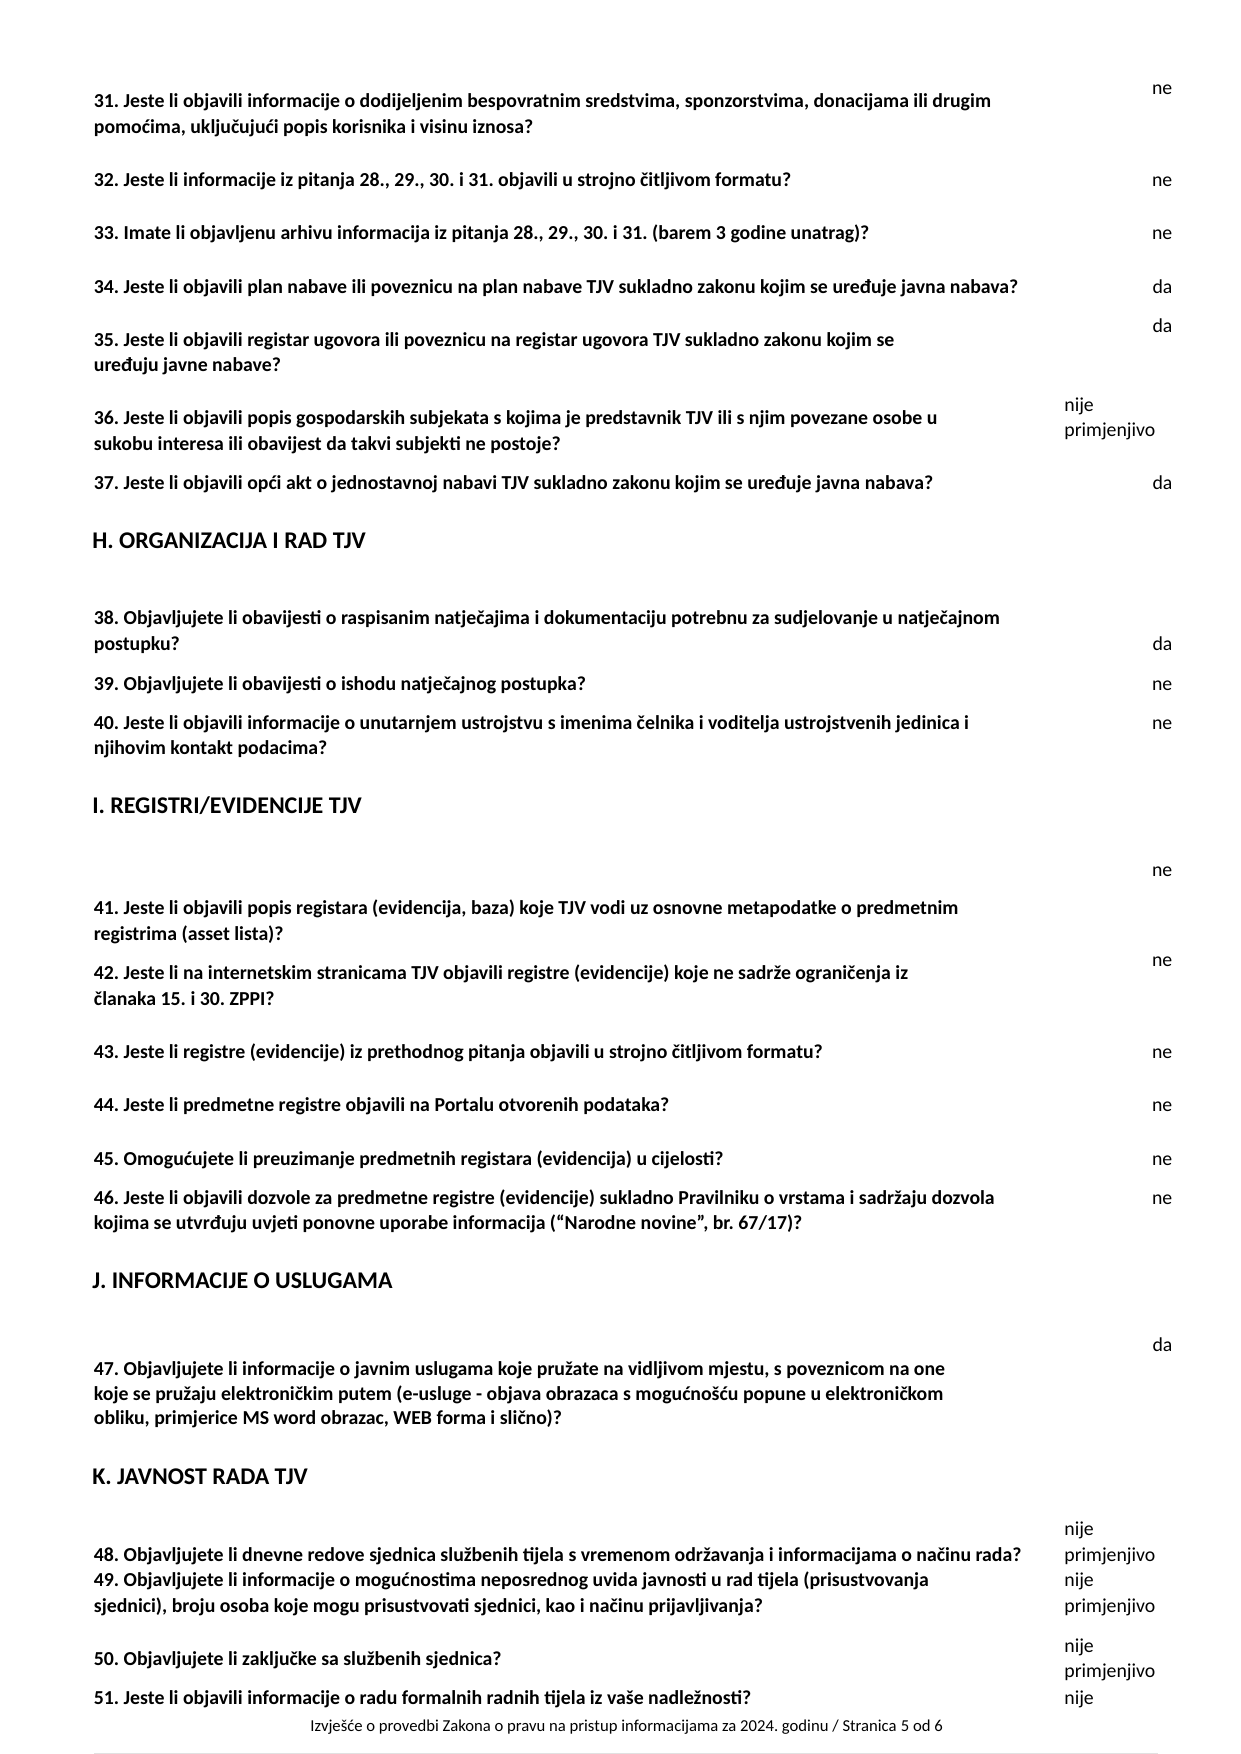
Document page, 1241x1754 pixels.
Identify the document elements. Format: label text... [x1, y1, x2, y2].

table_cell 34. Jeste li objavili plan nabave ili poveznicu na plan nabave TJV sukladno zakonu kojim se uređuje javna nabava? [92, 260, 1064, 313]
table_cell 44. Jeste li predmetne registre objavili na Portalu otvorenih podataka? [92, 1079, 1064, 1132]
table_cell ne [1064, 857, 1172, 947]
table_cell 42. Jeste li na internetskim stranicama TJV objavili registre (evidencije) koje ne sadrže ograničenja iz članaka 15. i 30. ZPPI? [92, 947, 1064, 1025]
table_cell 49. Objavljujete li informacije o mogućnostima neposrednog uvida javnosti u rad tijela (prisustvovanja sjednici), broju osoba koje mogu prisustvovati sjednici, kao i načinu prijavljivanja? [92, 1568, 1064, 1632]
table_cell nije primjenjivo [1064, 1568, 1172, 1632]
table_cell da [1064, 1332, 1172, 1516]
table_cell 48. Objavljujete li dnevne redove sjednica službenih tijela s vremenom održavanja i informacijama o načinu rada? [92, 1516, 1064, 1567]
table_cell 41. Jeste li objavili popis registara (evidencija, baza) koje TJV vodi uz osnovne metapodatke o predmetnim registrima (asset lista)? [92, 857, 1064, 947]
table_cell ne [1064, 153, 1172, 207]
table_cell ne [1064, 207, 1172, 260]
table_cell 45. Omogućujete li preuzimanje predmetnih registara (evidencija) u cijelosti? [92, 1132, 1064, 1185]
table_cell ne [1064, 947, 1172, 1025]
table_cell ne [1064, 1025, 1172, 1079]
table_cell 38. Objavljujete li obavijesti o raspisanim natječajima i dokumentaciju potrebnu za sudjelovanje u natječajnom postupku? [92, 592, 1064, 657]
table_cell 35. Jeste li objavili registar ugovora ili poveznicu na registar ugovora TJV sukladno zakonu kojim se uređuju javne nabave? [92, 313, 1064, 392]
table_cell da [1064, 470, 1172, 592]
table_cell ne [1064, 710, 1172, 857]
table_cell 40. Jeste li objavili informacije o unutarnjem ustrojstvu s imenima čelnika i voditelja ustrojstvenih jedinica i njihovim kontakt podacima? I. REGISTRI/EVIDENCIJE TJV [92, 710, 1064, 857]
table_cell 37. Jeste li objavili opći akt o jednostavnoj nabavi TJV sukladno zakonu kojim se uređuje javna nabava? H. ORGANIZACIJA I RAD TJV [92, 470, 1064, 592]
table_cell 31. Jeste li objavili informacije o dodijeljenim bespovratnim sredstvima, sponzorstvima, donacijama ili drugim pomoćima, uključujući popis korisnika i visinu iznosa? [92, 75, 1064, 153]
table_cell 51. Jeste li objavili informacije o radu formalnih radnih tijela iz vaše nadležnosti? [92, 1685, 1064, 1715]
table_cell nije primjenjivo [1064, 392, 1172, 470]
table_cell 47. Objavljujete li informacije o javnim uslugama koje pružate na vidljivom mjestu, s poveznicom na one koje se pružaju elektroničkim putem (e-usluge - objava obrazaca s mogućnošću popune u elektroničkom obliku, primjerice MS word obrazac, WEB forma i slično)? K. JAVNOST RADA TJV [92, 1332, 1064, 1516]
table_cell da [1064, 592, 1172, 657]
table_cell nije [1064, 1685, 1172, 1715]
table_cell 32. Jeste li informacije iz pitanja 28., 29., 30. i 31. objavili u strojno čitljivom formatu? [92, 153, 1064, 207]
table_cell 43. Jeste li registre (evidencije) iz prethodnog pitanja objavili u strojno čitljivom formatu? [92, 1025, 1064, 1079]
table_cell 50. Objavljujete li zaključke sa službenih sjednica? [92, 1632, 1064, 1685]
table_cell ne [1064, 1132, 1172, 1185]
table_cell ne [1064, 75, 1172, 153]
table_cell da [1064, 313, 1172, 392]
table_cell ne [1064, 1079, 1172, 1132]
table_cell 36. Jeste li objavili popis gospodarskih subjekata s kojima je predstavnik TJV ili s njim povezane osobe u sukobu interesa ili obavijest da takvi subjekti ne postoje? [92, 392, 1064, 470]
table_cell da [1064, 260, 1172, 313]
table_cell ne [1064, 657, 1172, 710]
table_cell nije primjenjivo [1064, 1516, 1172, 1567]
table_cell 46. Jeste li objavili dozvole za predmetne registre (evidencije) sukladno Pravilniku o vrstama i sadržaju dozvola kojima se utvrđuju uvjeti ponovne uporabe informacija (“Narodne novine”, br. 67/17)? J. INFORMACIJE O USLUGAMA [92, 1185, 1064, 1332]
table_cell 39. Objavljujete li obavijesti o ishodu natječajnog postupka? [92, 657, 1064, 710]
table_cell ne [1064, 1185, 1172, 1332]
table_cell 33. Imate li objavljenu arhivu informacija iz pitanja 28., 29., 30. i 31. (barem 3 godine unatrag)? [92, 207, 1064, 260]
table_cell nije primjenjivo [1064, 1632, 1172, 1685]
